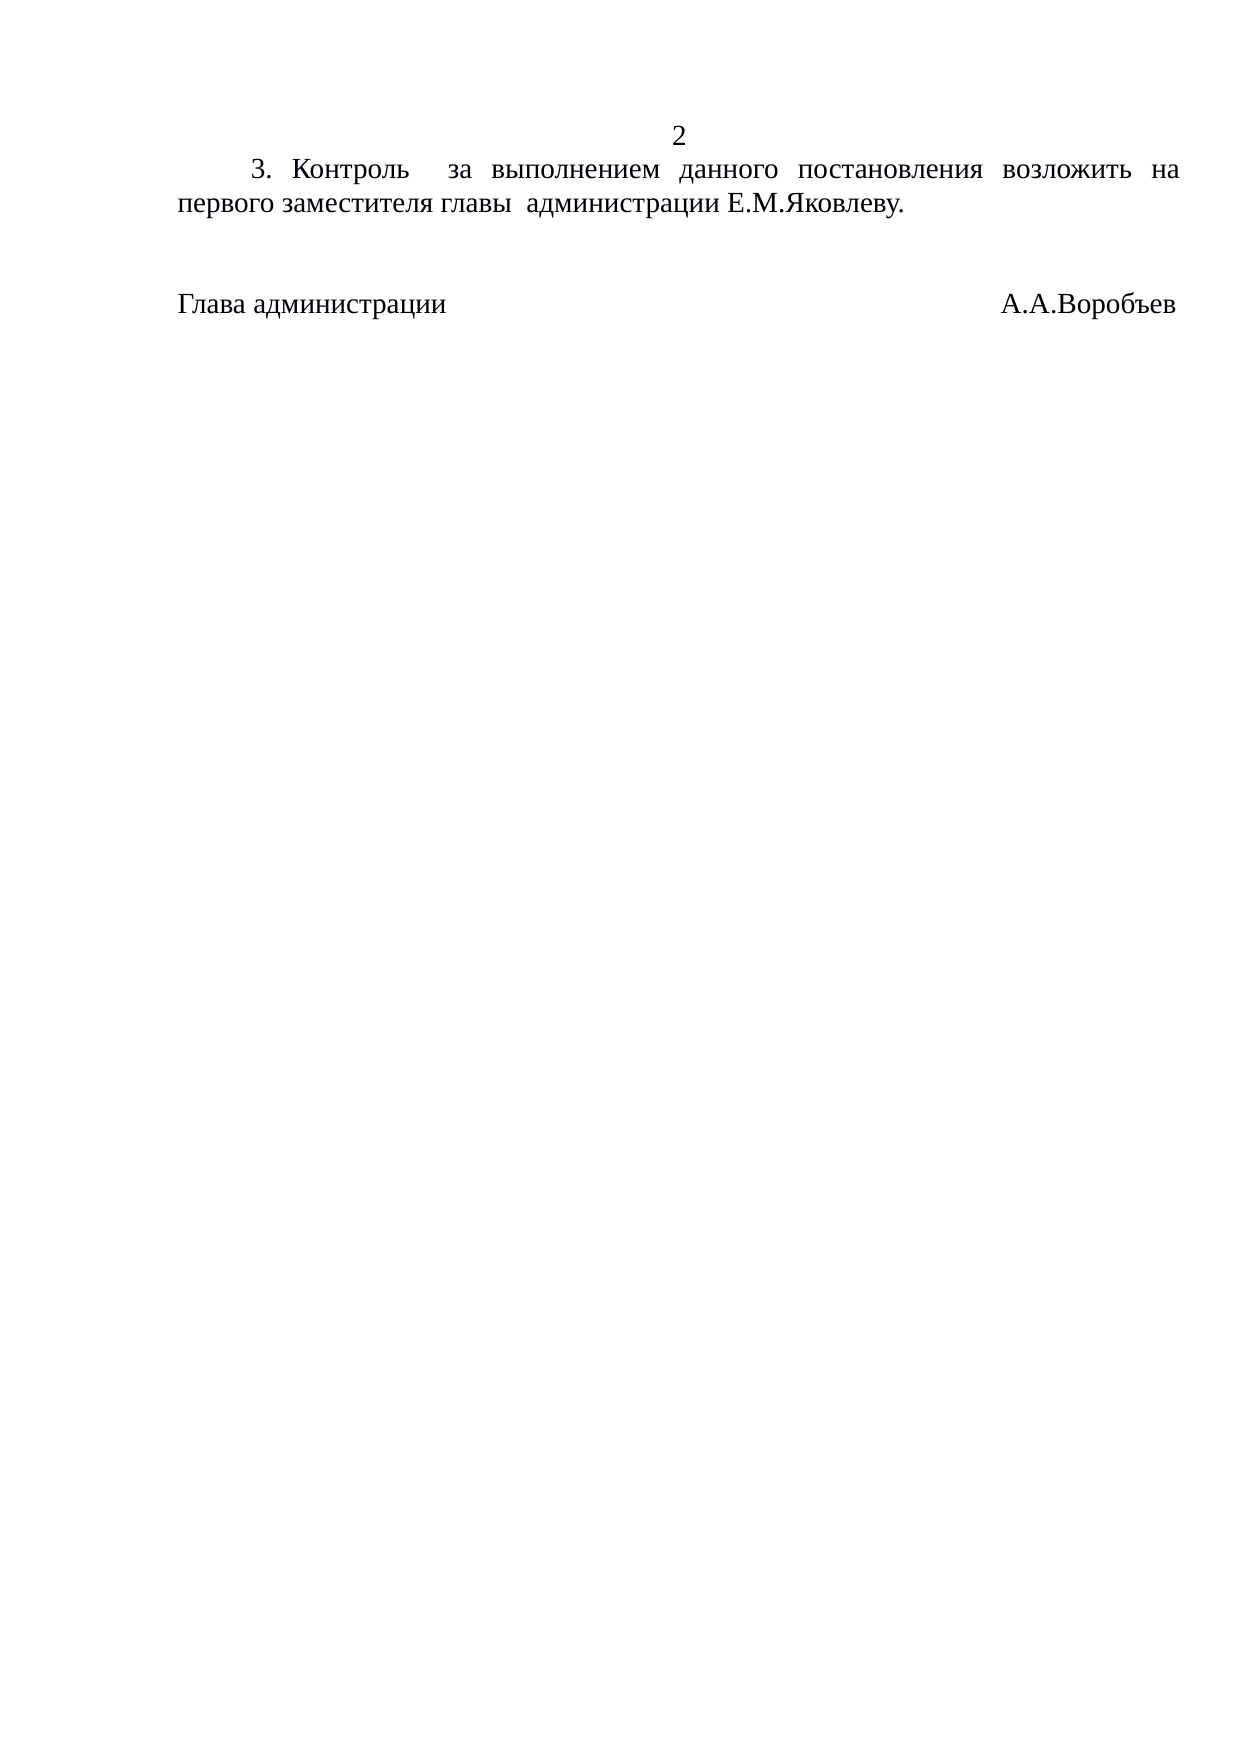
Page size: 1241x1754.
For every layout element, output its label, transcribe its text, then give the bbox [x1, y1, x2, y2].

text 3. Контроль за выполнением данного постановления возложить на первого заместителя главы администрации Е.М.Яковлеву. [177, 152, 1181, 219]
text 2 [177, 118, 1181, 152]
text Глава администрации А.А.Воробъев [177, 286, 1181, 319]
